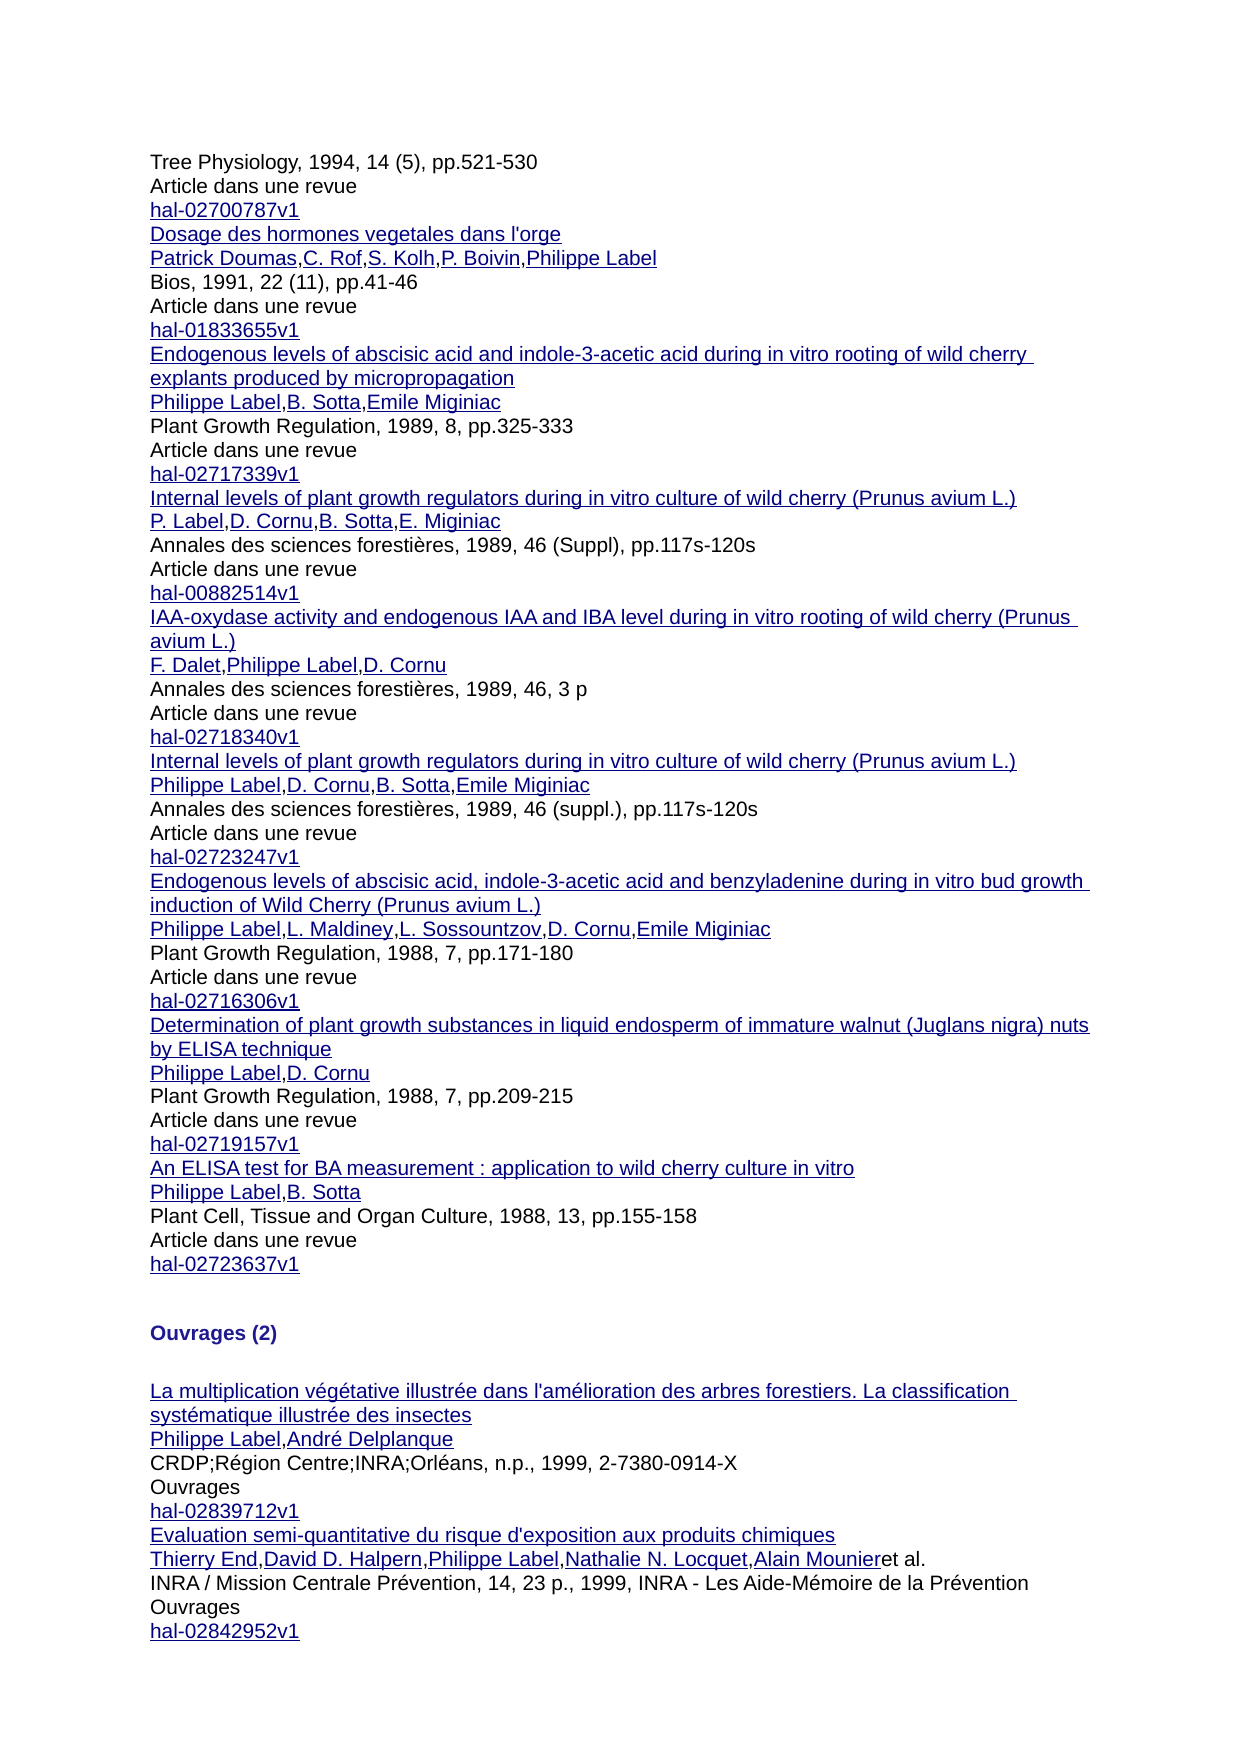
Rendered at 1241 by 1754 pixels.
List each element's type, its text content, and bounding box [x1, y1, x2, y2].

table_cell An ELISA test for BA measurement : application to wild cherry culture in vitro Philippe Label,B. Sotta Plant Cell, Tissue and Organ Culture, 1988, 13, pp.155-158 Article dans une revue hal-02723637v1 [150, 1156, 1090, 1276]
table_cell Endogenous levels of abscisic acid, indole-3-acetic acid and benzyladenine during in vitro bud growth [150, 869, 1090, 890]
table_cell Dosage des hormones vegetales dans l'orge Patrick Doumas,C. Rof,S. Kolh,P. Boivin,Philippe Label Bios, 1991, 22 (11), pp.41-46 Article dans une revue hal-01833655v1 [150, 222, 1090, 342]
table_cell Internal levels of plant growth regulators during in vitro culture of wild cherry (Prunus avium L.) Philippe Label,D. Cornu,B. Sotta,Emile Miginiac Annales des sciences forestières, 1989, 46 (suppl.), pp.117s-120s Article dans une revue hal-02723247v1 [150, 749, 1090, 869]
table_cell Internal levels of plant growth regulators during in vitro culture of wild cherry (Prunus avium L.) P. Label,D. Cornu,B. Sotta,E. Miginiac Annales des sciences forestières, 1989, 46 (Suppl), pp.117s-120s Article dans une revue hal-00882514v1 [150, 485, 1090, 605]
table_header La multiplication végétative illustrée dans l'amélioration des arbres forestiers. La classification systématique illustrée des insectes Philippe Label,André Delplanque CRDP;Région Centre;INRA;Orléans, n.p., 1999, 2-7380-0914-X Ouvrages hal-02839712v1 [150, 1379, 1090, 1523]
table_cell Determination of plant growth substances in liquid endosperm of immature walnut (Juglans nigra) nuts [150, 1013, 1090, 1033]
table_cell IAA-oxydase activity and endogenous IAA and IBA level during in vitro rooting of wild cherry (Prunus avium L.) F. Dalet,Philippe Label,D. Cornu Annales des sciences forestières, 1989, 46, 3 p Article dans une revue hal-02718340v1 [150, 605, 1090, 749]
table_cell Evaluation semi-quantitative du risque d'exposition aux produits chimiques Thierry End,David D. Halpern,Philippe Label,Nathalie N. Locquet,Alain Mounieret al. INRA / Mission Centrale Prévention, 14, 23 p., 1999, INRA - Les Aide-Mémoire de la Prévention Ouvrages hal-02842952v1 [150, 1523, 1090, 1643]
table_cell by ELISA technique Philippe Label,D. Cornu Plant Growth Regulation, 1988, 7, pp.209-215 Article dans une revue hal-02719157v1 [150, 1034, 1090, 1156]
table_cell Tree Physiology, 1994, 14 (5), pp.521-530 Article dans une revue hal-02700787v1 [150, 150, 1090, 222]
subtitle Ouvrages (2) [150, 1321, 1090, 1345]
table_cell Endogenous levels of abscisic acid and indole-3-acetic acid during in vitro rooting of wild cherry explants produced by micropropagation Philippe Label,B. Sotta,Emile Miginiac Plant Growth Regulation, 1989, 8, pp.325-333 Article dans une revue hal-02717339v1 [150, 342, 1090, 485]
table_cell induction of Wild Cherry (Prunus avium L.) Philippe Label,L. Maldiney,L. Sossountzov,D. Cornu,Emile Miginiac Plant Growth Regulation, 1988, 7, pp.171-180 Article dans une revue hal-02716306v1 [150, 891, 1090, 1012]
